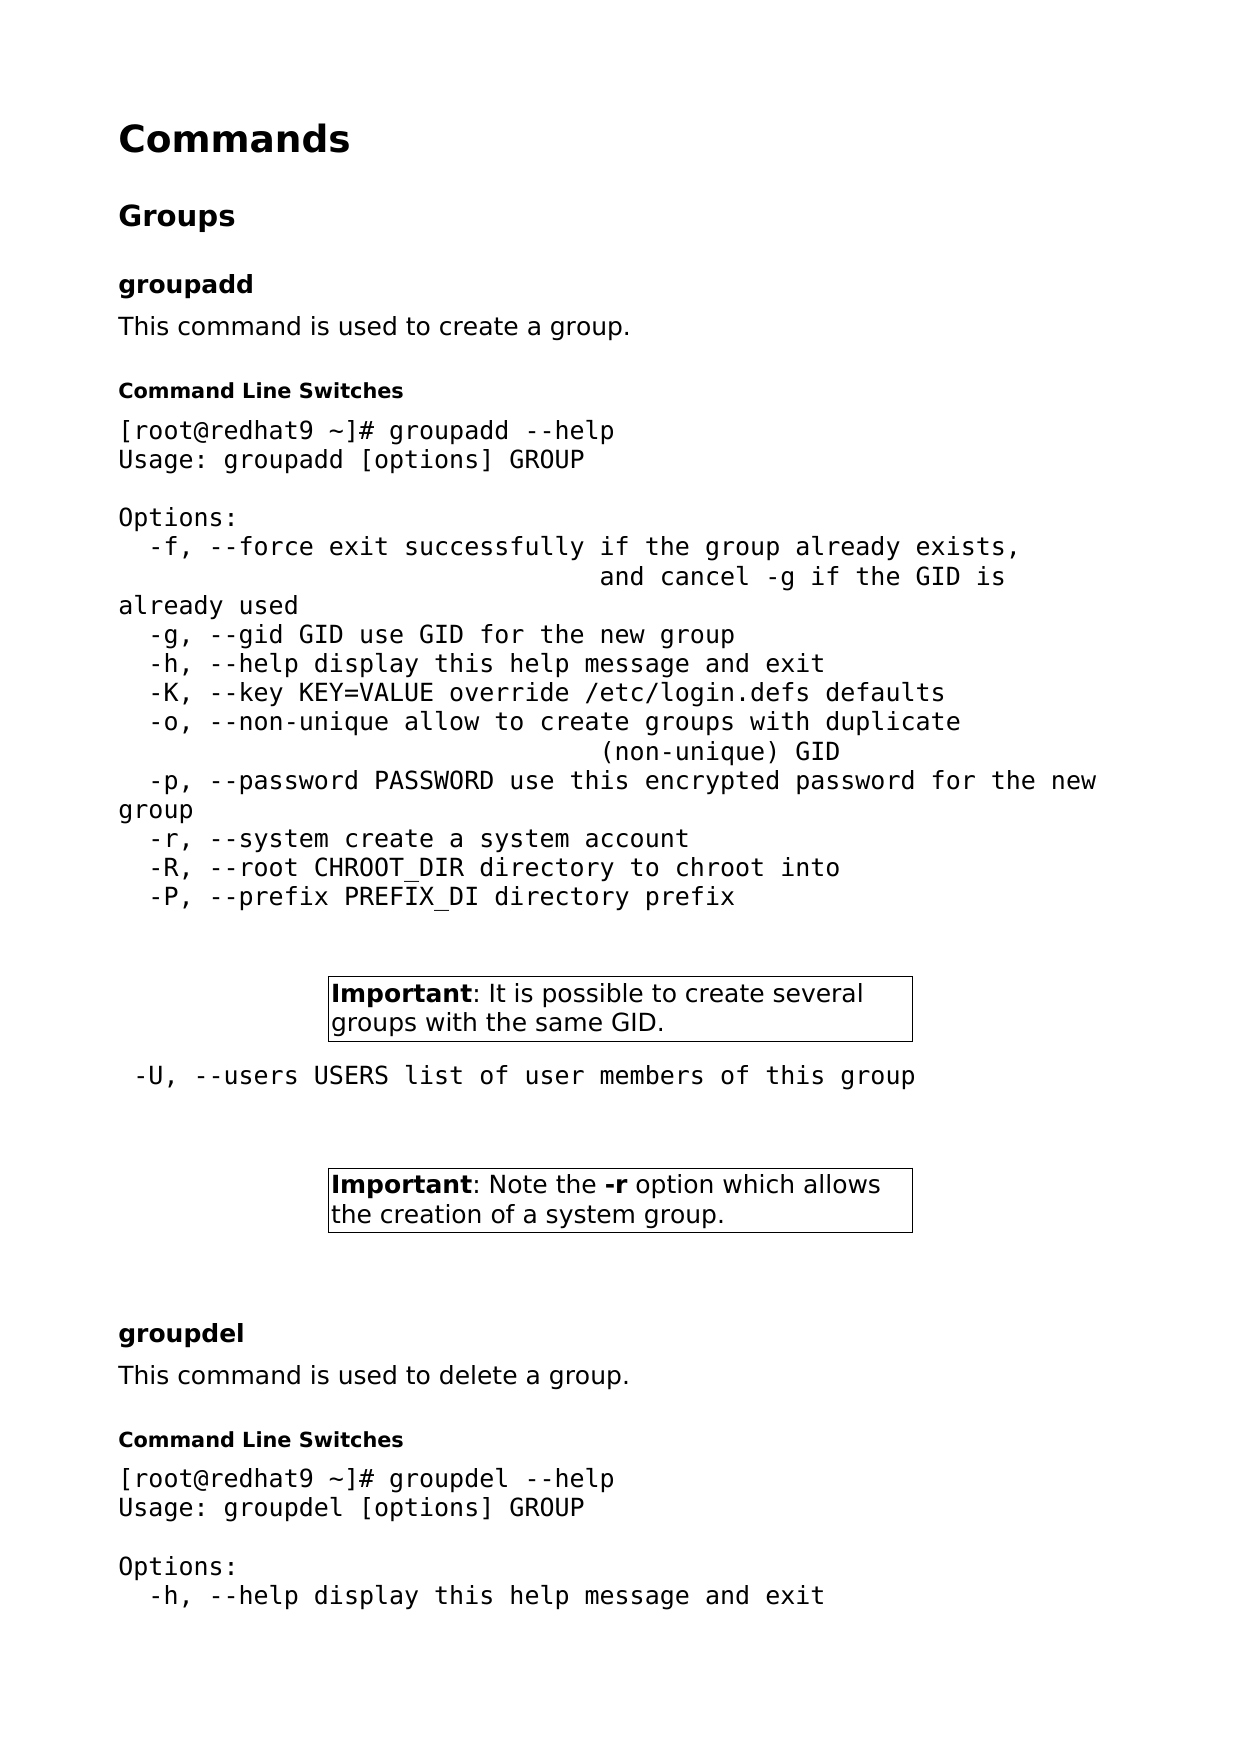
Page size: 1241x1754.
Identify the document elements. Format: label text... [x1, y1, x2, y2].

subtitle groupadd [118, 271, 1122, 300]
subtitle Commands [118, 118, 1122, 162]
subtitle Groups [118, 199, 1122, 233]
text [root@redhat9 ~]# groupdel --help Usage: groupdel [options] GROUP Options: -h, --help display this help message and exit [118, 1464, 1122, 1610]
subtitle Command Line Switches [118, 1428, 1122, 1452]
subtitle Command Line Switches [118, 379, 1122, 403]
table_header Important: Note the -r option which allows the creation of a system group. [329, 1169, 912, 1232]
text This command is used to delete a group. [118, 1361, 1122, 1390]
text This command is used to create a group. [118, 312, 1122, 342]
table_header Important: It is possible to create several groups with the same GID. [329, 977, 912, 1041]
subtitle groupdel [118, 1319, 1122, 1348]
text [root@redhat9 ~]# groupadd --help Usage: groupadd [options] GROUP Options: -f, --force exit successfully if the group already exists, and cancel -g if the GID is already used -g, --gid GID use GID for the new group -h, --help display this help message and exit -K, --key KEY=VALUE override /etc/login.defs defaults -o, --non-unique allow to create groups with duplicate (non-unique) GID -p, --password PASSWORD use this encrypted password for the new group -r, --system create a system account -R, --root CHROOT_DIR directory to chroot into -P, --prefix PREFIX_DI directory prefix -U, --users USERS list of user members of this group [118, 416, 1122, 1091]
